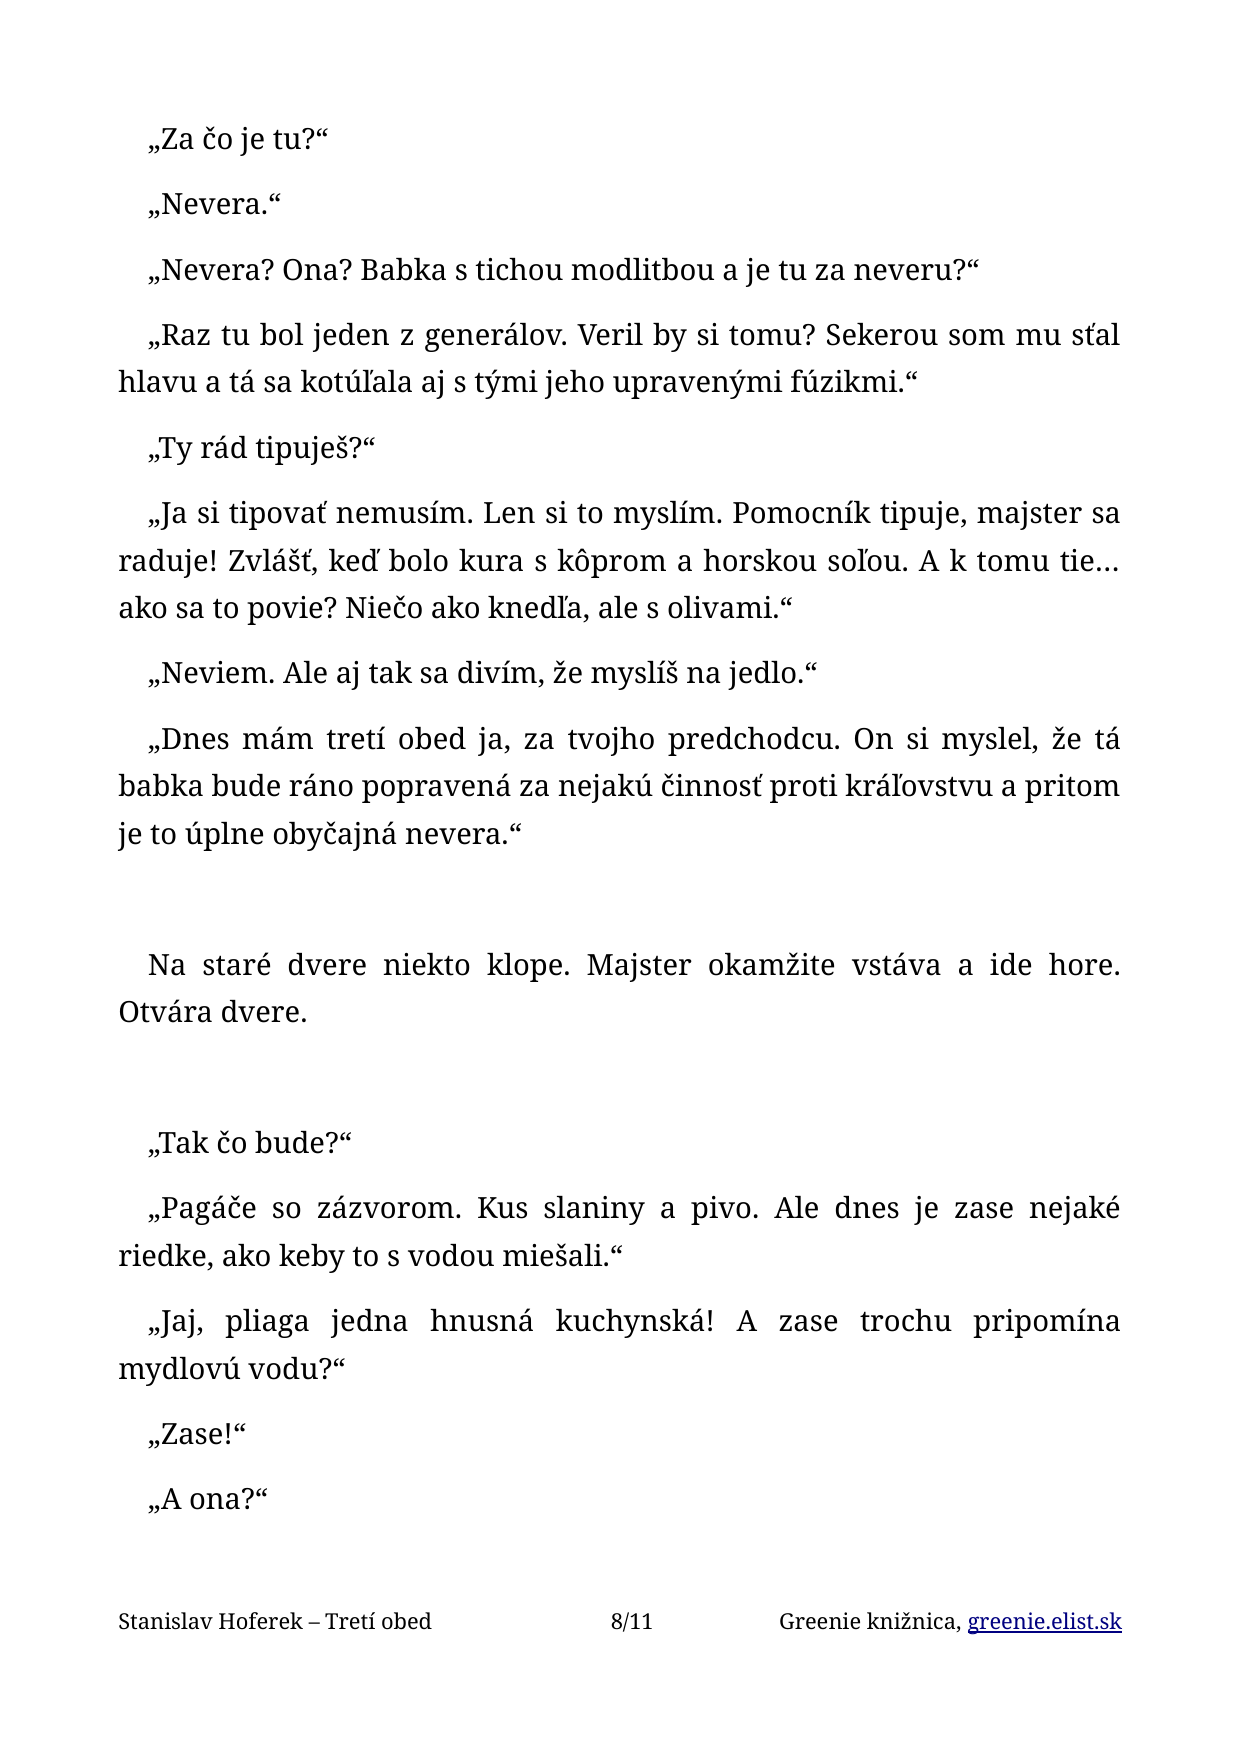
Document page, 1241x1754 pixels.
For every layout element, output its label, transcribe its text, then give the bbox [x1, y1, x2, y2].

text Na staré dvere niekto klope. Majster okamžite vstáva a ide hore. Otvára dvere. [118, 944, 1122, 1031]
text „Tak čo bude?“ [118, 1122, 1122, 1162]
text „Raz tu bol jeden z generálov. Veril by si tomu? Sekerou som mu sťal hlavu a tá sa kotúľala aj s tými jeho upravenými fúzikmi.“ [118, 314, 1122, 401]
text „Za čo je tu?“ [118, 118, 1122, 158]
text „Pagáče so zázvorom. Kus slaniny a pivo. Ale dnes je zase nejaké riedke, ako keby to s vodou miešali.“ [118, 1187, 1122, 1275]
text „Neviem. Ale aj tak sa divím, že myslíš na jedlo.“ [118, 653, 1122, 692]
text „Zase!“ [118, 1413, 1122, 1453]
text „A ona?“ [118, 1479, 1122, 1518]
text „Ty rád tipuješ?“ [118, 427, 1122, 467]
text „Nevera.“ [118, 183, 1122, 223]
text „Ja si tipovať nemusím. Len si to myslím. Pomocník tipuje, majster sa raduje! Zvlášť, keď bolo kura s kôprom a horskou soľou. A k tomu tie… ako sa to povie? Niečo ako knedľa, ale s olivami.“ [118, 492, 1122, 627]
text „Dnes mám tretí obed ja, za tvojho predchodcu. On si myslel, že tá babka bude ráno popravená za nejakú činnosť proti kráľovstvu a pritom je to úplne obyčajná nevera.“ [118, 718, 1122, 853]
text „Nevera? Ona? Babka s tichou modlitbou a je tu za neveru?“ [118, 249, 1122, 288]
text „Jaj, pliaga jedna hnusná kuchynská! A zase trochu pripomína mydlovú vodu?“ [118, 1300, 1122, 1388]
